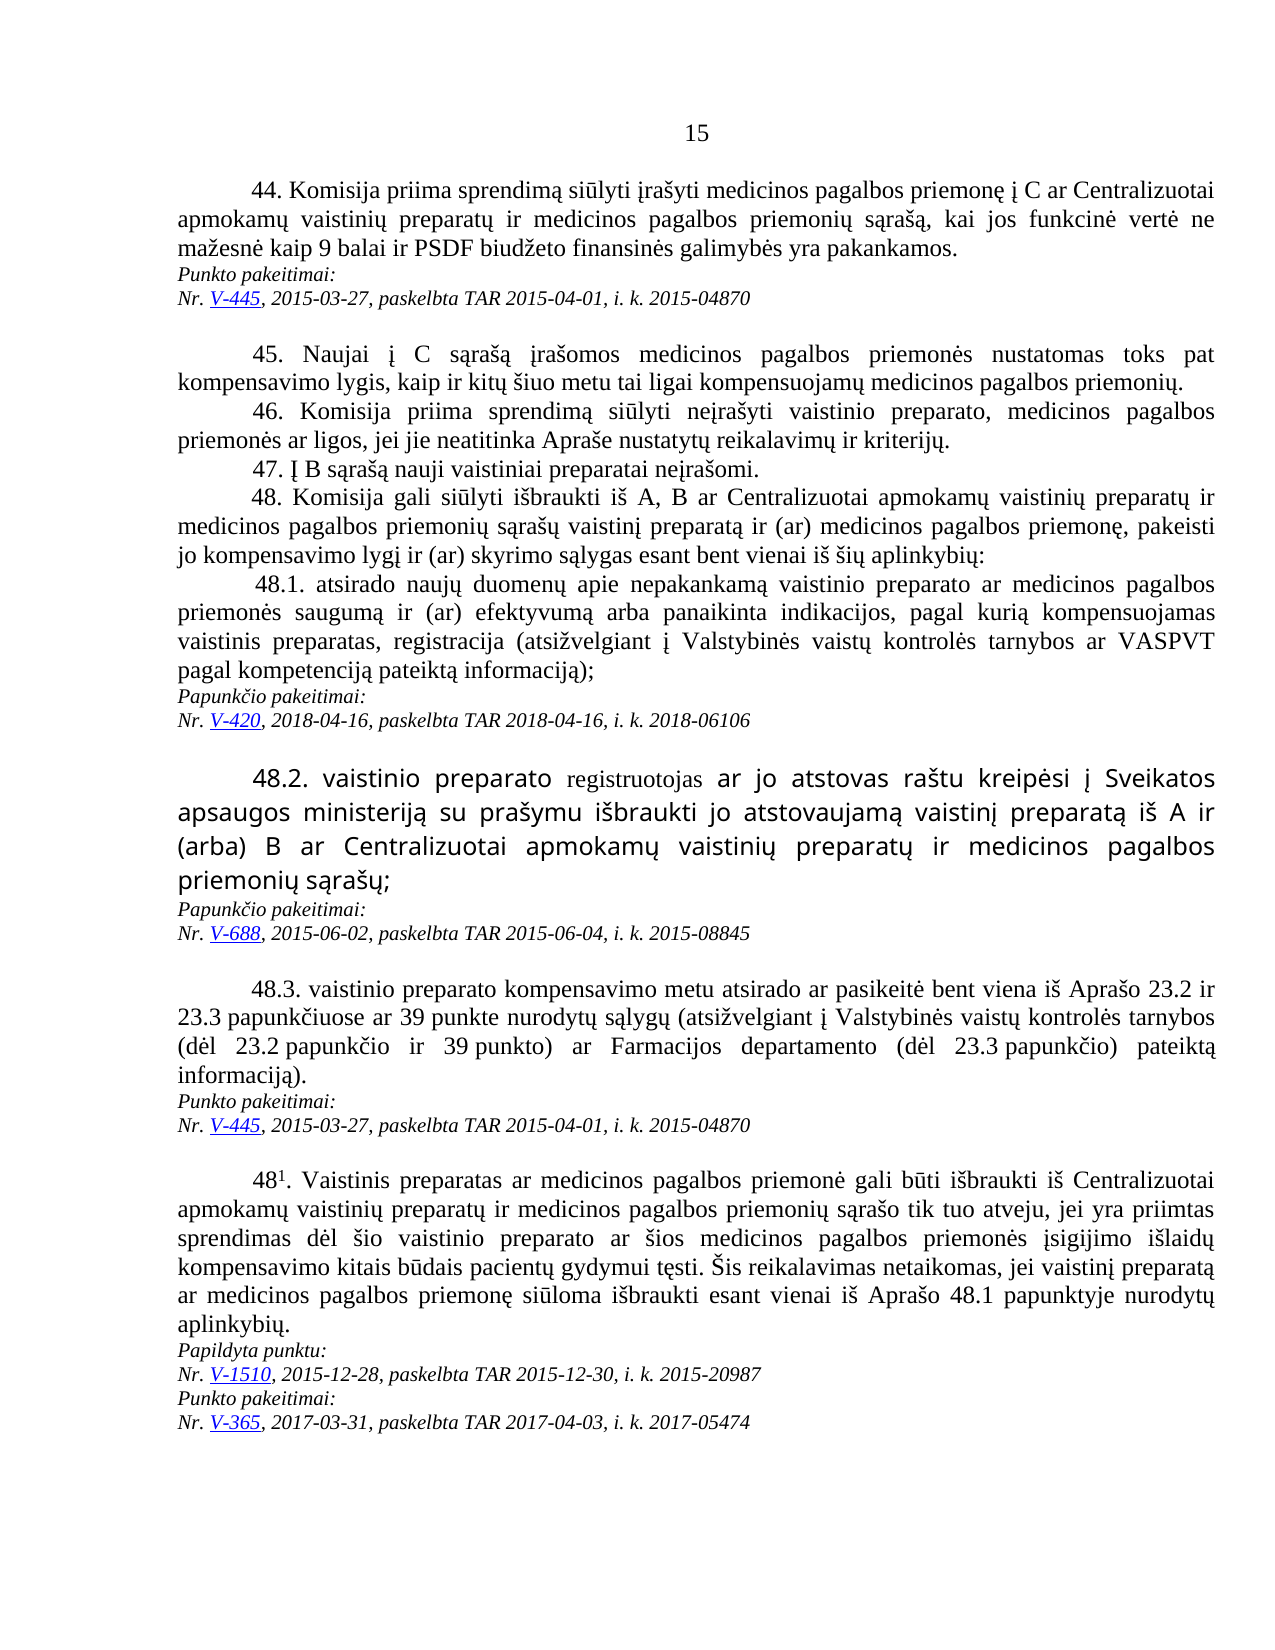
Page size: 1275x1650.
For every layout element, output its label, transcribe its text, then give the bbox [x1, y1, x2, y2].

text Papunkčio pakeitimai: [177, 897, 1216, 921]
text 47. Į B sąrašą nauji vaistiniai preparatai neįrašomi. [177, 454, 1216, 482]
text Nr. V-688, 2015-06-02, paskelbta TAR 2015-06-04, i. k. 2015-08845 [177, 921, 1216, 945]
text 44. Komisija priima sprendimą siūlyti įrašyti medicinos pagalbos priemonę į C ar Centralizuotai apmokamų vaistinių preparatų ir medicinos pagalbos priemonių sąrašą, kai jos funkcinė vertė ne mažesnė kaip 9 balai ir PSDF biudžeto finansinės galimybės yra pakankamos. [177, 176, 1216, 262]
text 48.2. vaistinio preparato registruotojas ar jo atstovas raštu kreipėsi į Sveikatos apsaugos ministeriją su prašymu išbraukti jo atstovaujamą vaistinį preparatą iš A ir (arba) B ar Centralizuotai apmokamų vaistinių preparatų ir medicinos pagalbos priemonių sąrašų; [177, 761, 1216, 897]
text 45. Naujai į C sąrašą įrašomos medicinos pagalbos priemonės nustatomas toks pat kompensavimo lygis, kaip ir kitų šiuo metu tai ligai kompensuojamų medicinos pagalbos priemonių. [177, 339, 1216, 396]
text Nr. V-420, 2018-04-16, paskelbta TAR 2018-04-16, i. k. 2018-06106 [177, 708, 1216, 732]
text Punkto pakeitimai: [177, 1386, 1216, 1410]
text 48.3. vaistinio preparato kompensavimo metu atsirado ar pasikeitė bent viena iš Aprašo 23.2 ir 23.3 papunkčiuose ar 39 punkte nurodytų sąlygų (atsižvelgiant į Valstybinės vaistų kontrolės tarnybos (dėl 23.2 papunkčio ir 39 punkto) ar Farmacijos departamento (dėl 23.3 papunkčio) pateiktą informaciją). [177, 974, 1216, 1089]
text Nr. V-365, 2017-03-31, paskelbta TAR 2017-04-03, i. k. 2017-05474 [177, 1410, 1216, 1434]
text Punkto pakeitimai: [177, 262, 1216, 286]
text Papildyta punktu: [177, 1338, 1216, 1362]
text Papunkčio pakeitimai: [177, 684, 1216, 708]
text Nr. V-445, 2015-03-27, paskelbta TAR 2015-04-01, i. k. 2015-04870 [177, 286, 1216, 310]
text 48.1. atsirado naujų duomenų apie nepakankamą vaistinio preparato ar medicinos pagalbos priemonės saugumą ir (ar) efektyvumą arba panaikinta indikacijos, pagal kurią kompensuojamas vaistinis preparatas, registracija (atsižvelgiant į Valstybinės vaistų kontrolės tarnybos ar VASPVT pagal kompetenciją pateiktą informaciją); [177, 569, 1216, 684]
text Nr. V-1510, 2015-12-28, paskelbta TAR 2015-12-30, i. k. 2015-20987 [177, 1362, 1216, 1386]
text 46. Komisija priima sprendimą siūlyti neįrašyti vaistinio preparato, medicinos pagalbos priemonės ar ligos, jei jie neatitinka Apraše nustatytų reikalavimų ir kriterijų. [177, 396, 1216, 454]
text 48. Komisija gali siūlyti išbraukti iš A, B ar Centralizuotai apmokamų vaistinių preparatų ir medicinos pagalbos priemonių sąrašų vaistinį preparatą ir (ar) medicinos pagalbos priemonę, pakeisti jo kompensavimo lygį ir (ar) skyrimo sąlygas esant bent vienai iš šių aplinkybių: [177, 482, 1216, 569]
text Punkto pakeitimai: [177, 1089, 1216, 1113]
text 481. Vaistinis preparatas ar medicinos pagalbos priemonė gali būti išbraukti iš Centralizuotai apmokamų vaistinių preparatų ir medicinos pagalbos priemonių sąrašo tik tuo atveju, jei yra priimtas sprendimas dėl šio vaistinio preparato ar šios medicinos pagalbos priemonės įsigijimo išlaidų kompensavimo kitais būdais pacientų gydymui tęsti. Šis reikalavimas netaikomas, jei vaistinį preparatą ar medicinos pagalbos priemonę siūloma išbraukti esant vienai iš Aprašo 48.1 papunktyje nurodytų aplinkybių. [177, 1166, 1216, 1338]
text Nr. V-445, 2015-03-27, paskelbta TAR 2015-04-01, i. k. 2015-04870 [177, 1113, 1216, 1137]
